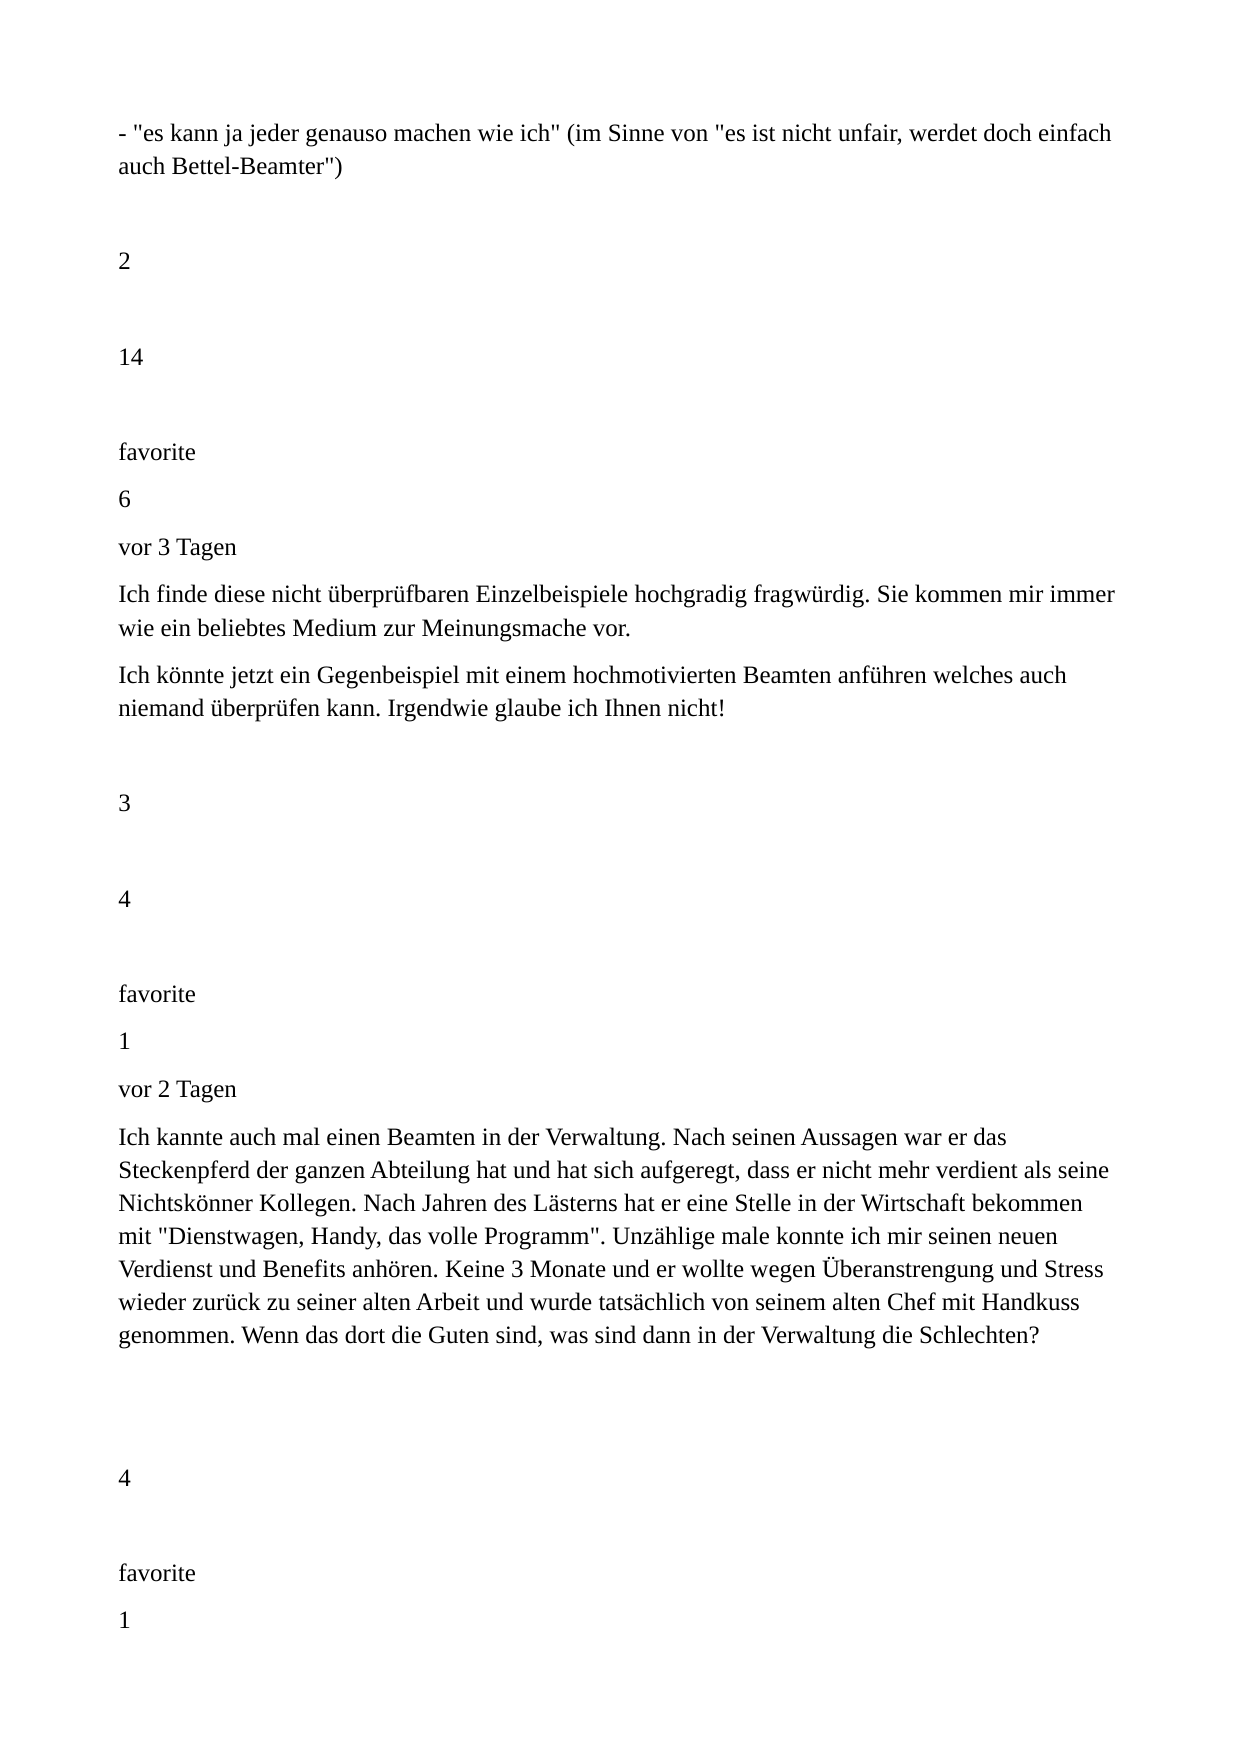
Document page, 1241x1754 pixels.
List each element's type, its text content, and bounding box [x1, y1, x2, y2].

text vor 2 Tagen [118, 1074, 1122, 1103]
text - "es kann ja jeder genauso machen wie ich" (im Sinne von "es ist nicht unfair, werdet doch einfach auch Bettel-Beamter") [118, 118, 1122, 180]
text 4 [118, 1463, 1122, 1491]
text 4 [118, 884, 1122, 912]
text 2 [118, 246, 1122, 275]
text Ich finde diese nicht überprüfbaren Einzelbeispiele hochgradig fragwürdig. Sie kommen mir immer wie ein beliebtes Medium zur Meinungsmache vor. [118, 579, 1122, 641]
text Ich kannte auch mal einen Beamten in der Verwaltung. Nach seinen Aussagen war er das Steckenpferd der ganzen Abteilung hat und hat sich aufgeregt, dass er nicht mehr verdient als seine Nichtskönner Kollegen. Nach Jahren des Lästerns hat er eine Stelle in der Wirtschaft bekommen mit "Dienstwagen, Handy, das volle Programm". Unzählige male konnte ich mir seinen neuen Verdienst und Benefits anhören. Keine 3 Monate und er wollte wegen Überanstrengung und Stress wieder zurück zu seiner alten Arbeit und wurde tatsächlich von seinem alten Chef mit Handkuss genommen. Wenn das dort die Guten sind, was sind dann in der Verwaltung die Schlechten? [118, 1122, 1122, 1348]
text vor 3 Tagen [118, 532, 1122, 561]
text 6 [118, 484, 1122, 513]
text favorite [118, 437, 1122, 466]
text 1 [118, 1026, 1122, 1055]
text favorite [118, 1558, 1122, 1587]
text favorite [118, 979, 1122, 1008]
text Ich könnte jetzt ein Gegenbeispiel mit einem hochmotivierten Beamten anführen welches auch niemand überprüfen kann. Irgendwie glaube ich Ihnen nicht! [118, 660, 1122, 722]
text 3 [118, 788, 1122, 817]
text 1 [118, 1605, 1122, 1634]
text 14 [118, 342, 1122, 370]
